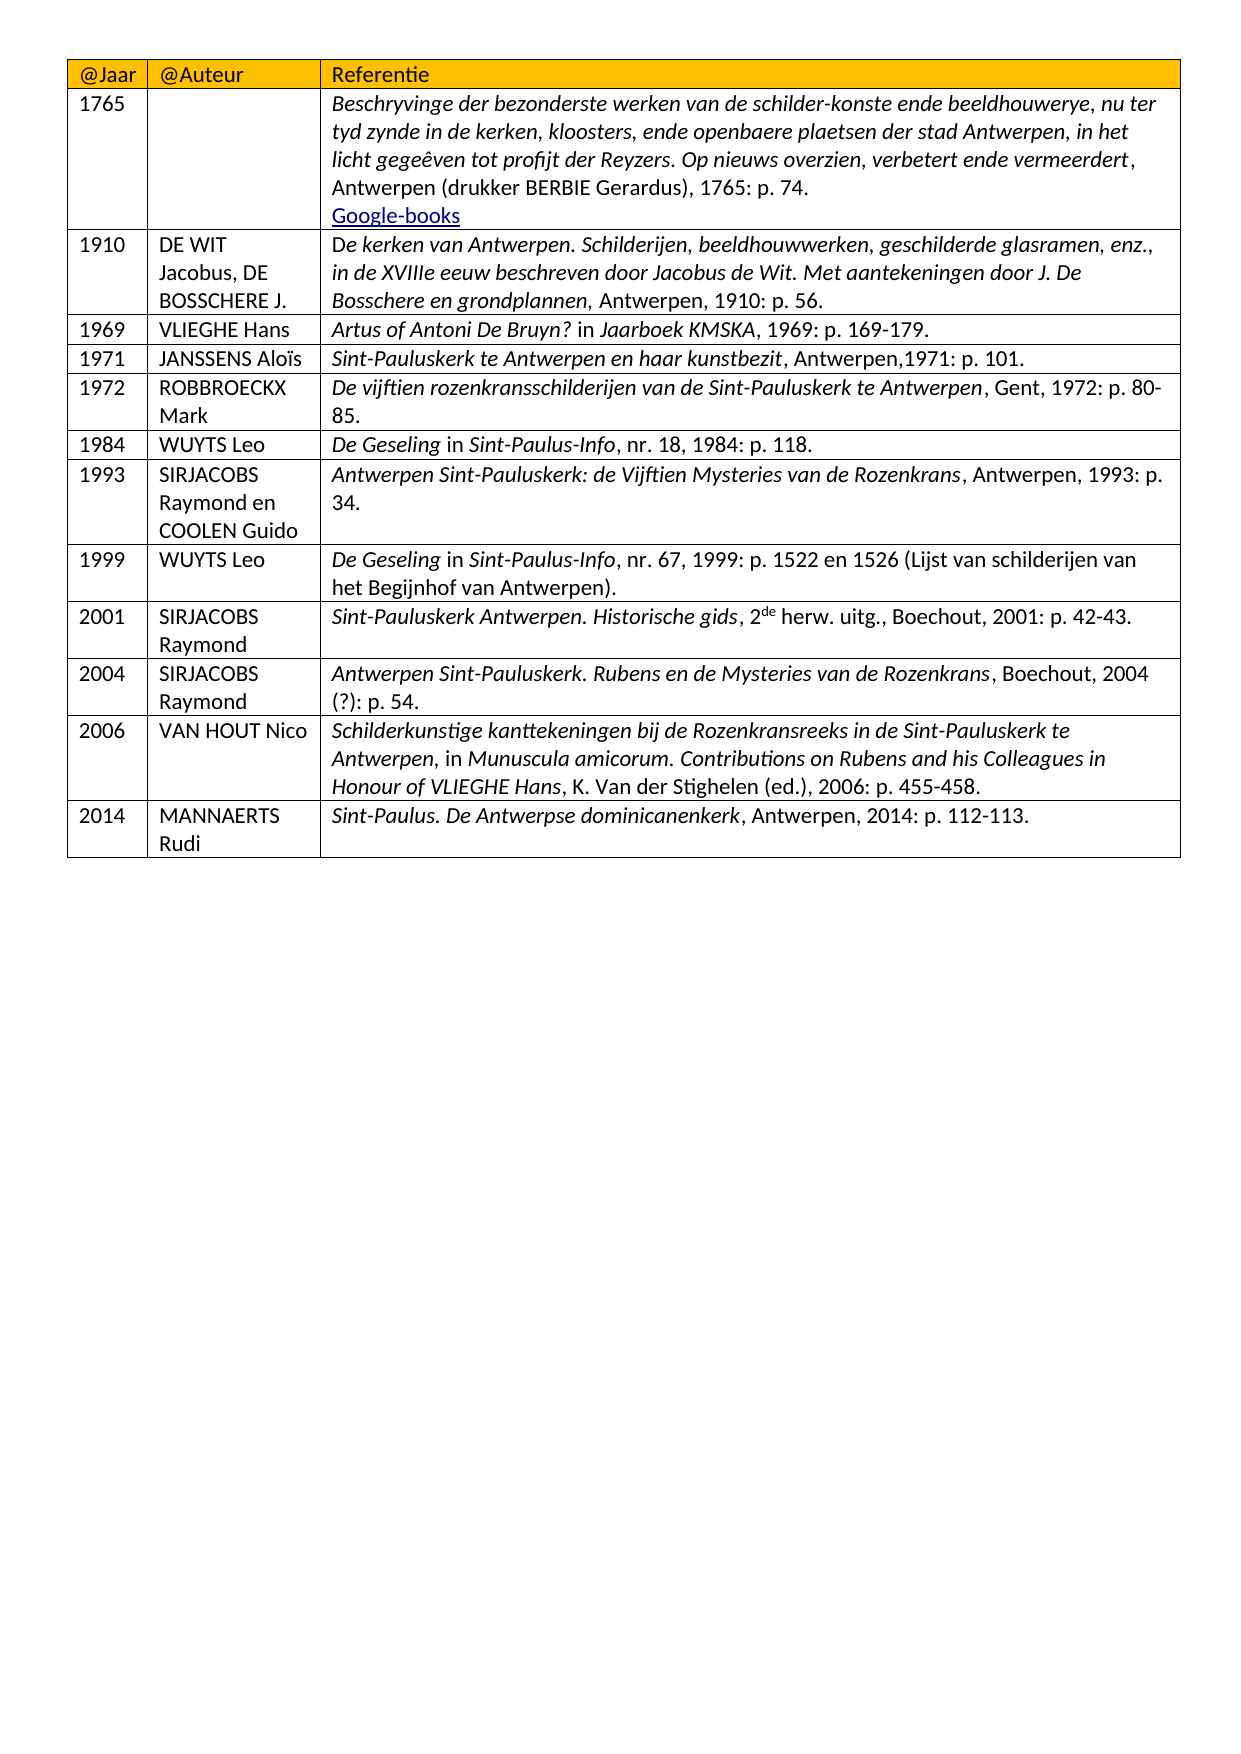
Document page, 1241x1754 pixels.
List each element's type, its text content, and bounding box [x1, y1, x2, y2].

table_cell WUYTS Leo [148, 545, 320, 601]
table_cell Sint-Pauluskerk te Antwerpen en haar kunstbezit, Antwerpen,1971: p. 101. [321, 345, 1180, 372]
table_cell 1972 [68, 374, 147, 429]
table_cell Schilderkunstige kanttekeningen bij de Rozenkransreeks in de Sint-Pauluskerk te Antwerpen, in Munuscula amicorum. Contributions on Rubens and his Colleagues in Honour of VLIEGHE Hans, K. Van der Stighelen (ed.), 2006: p. 455-458. [321, 716, 1180, 800]
table_cell Sint-Pauluskerk Antwerpen. Historische gids, 2de herw. uitg., Boechout, 2001: p. 42-43. [321, 602, 1180, 658]
table_cell 1765 [68, 89, 147, 229]
table_cell 1984 [68, 431, 147, 459]
table_cell Antwerpen Sint-Pauluskerk. Rubens en de Mysteries van de Rozenkrans, Boechout, 2004 (?): p. 54. [321, 659, 1180, 715]
table_cell ROBBROECKX Mark [148, 374, 320, 429]
table_cell VLIEGHE Hans [148, 315, 320, 343]
table_cell 1971 [68, 345, 147, 372]
table_cell 1993 [68, 460, 147, 544]
table_cell WUYTS Leo [148, 431, 320, 459]
table_cell 1910 [68, 230, 147, 314]
table_cell Sint-Paulus. De Antwerpse dominicanenkerk, Antwerpen, 2014: p. 112-113. [321, 801, 1180, 857]
table_cell Beschryvinge der bezonderste werken van de schilder-konste ende beeldhouwerye, nu ter tyd zynde in de kerken, kloosters, ende openbaere plaetsen der stad Antwerpen, in het licht gegeêven tot profijt der Reyzers. Op nieuws overzien, verbetert ende vermeerdert, Antwerpen (drukker BERBIE Gerardus), 1765: p. 74. Google-books [321, 89, 1180, 229]
table_header @Jaar [68, 60, 147, 88]
table_header @Auteur [148, 60, 320, 88]
table_cell JANSSENS Aloïs [148, 345, 320, 372]
table_cell De Geseling in Sint-Paulus-Info, nr. 67, 1999: p. 1522 en 1526 (Lijst van schilderijen van het Begijnhof van Antwerpen). [321, 545, 1180, 601]
table_cell 2006 [68, 716, 147, 800]
table_cell DE WIT Jacobus, DE BOSSCHERE J. [148, 230, 320, 314]
table_cell VAN HOUT Nico [148, 716, 320, 800]
table_cell 2001 [68, 602, 147, 658]
table_cell De kerken van Antwerpen. Schilderijen, beeldhouwwerken, geschilderde glasramen, enz., in de XVIIIe eeuw beschreven door Jacobus de Wit. Met aantekeningen door J. De Bosschere en grondplannen, Antwerpen, 1910: p. 56. [321, 230, 1180, 314]
table_cell De vijftien rozenkransschilderijen van de Sint-Pauluskerk te Antwerpen, Gent, 1972: p. 80-85. [321, 374, 1180, 429]
table_cell [148, 89, 320, 229]
table_cell 1999 [68, 545, 147, 601]
table_header Referentie [321, 60, 1180, 88]
table_cell Antwerpen Sint-Pauluskerk: de Vijftien Mysteries van de Rozenkrans, Antwerpen, 1993: p. 34. [321, 460, 1180, 544]
table_cell Artus of Antoni De Bruyn? in Jaarboek KMSKA, 1969: p. 169-179. [321, 315, 1180, 343]
table_cell 2014 [68, 801, 147, 857]
table_cell 2004 [68, 659, 147, 715]
table_cell De Geseling in Sint-Paulus-Info, nr. 18, 1984: p. 118. [321, 431, 1180, 459]
table_cell 1969 [68, 315, 147, 343]
table_cell SIRJACOBS Raymond [148, 659, 320, 715]
table_cell SIRJACOBS Raymond en COOLEN Guido [148, 460, 320, 544]
table_cell SIRJACOBS Raymond [148, 602, 320, 658]
table_cell MANNAERTS Rudi [148, 801, 320, 857]
